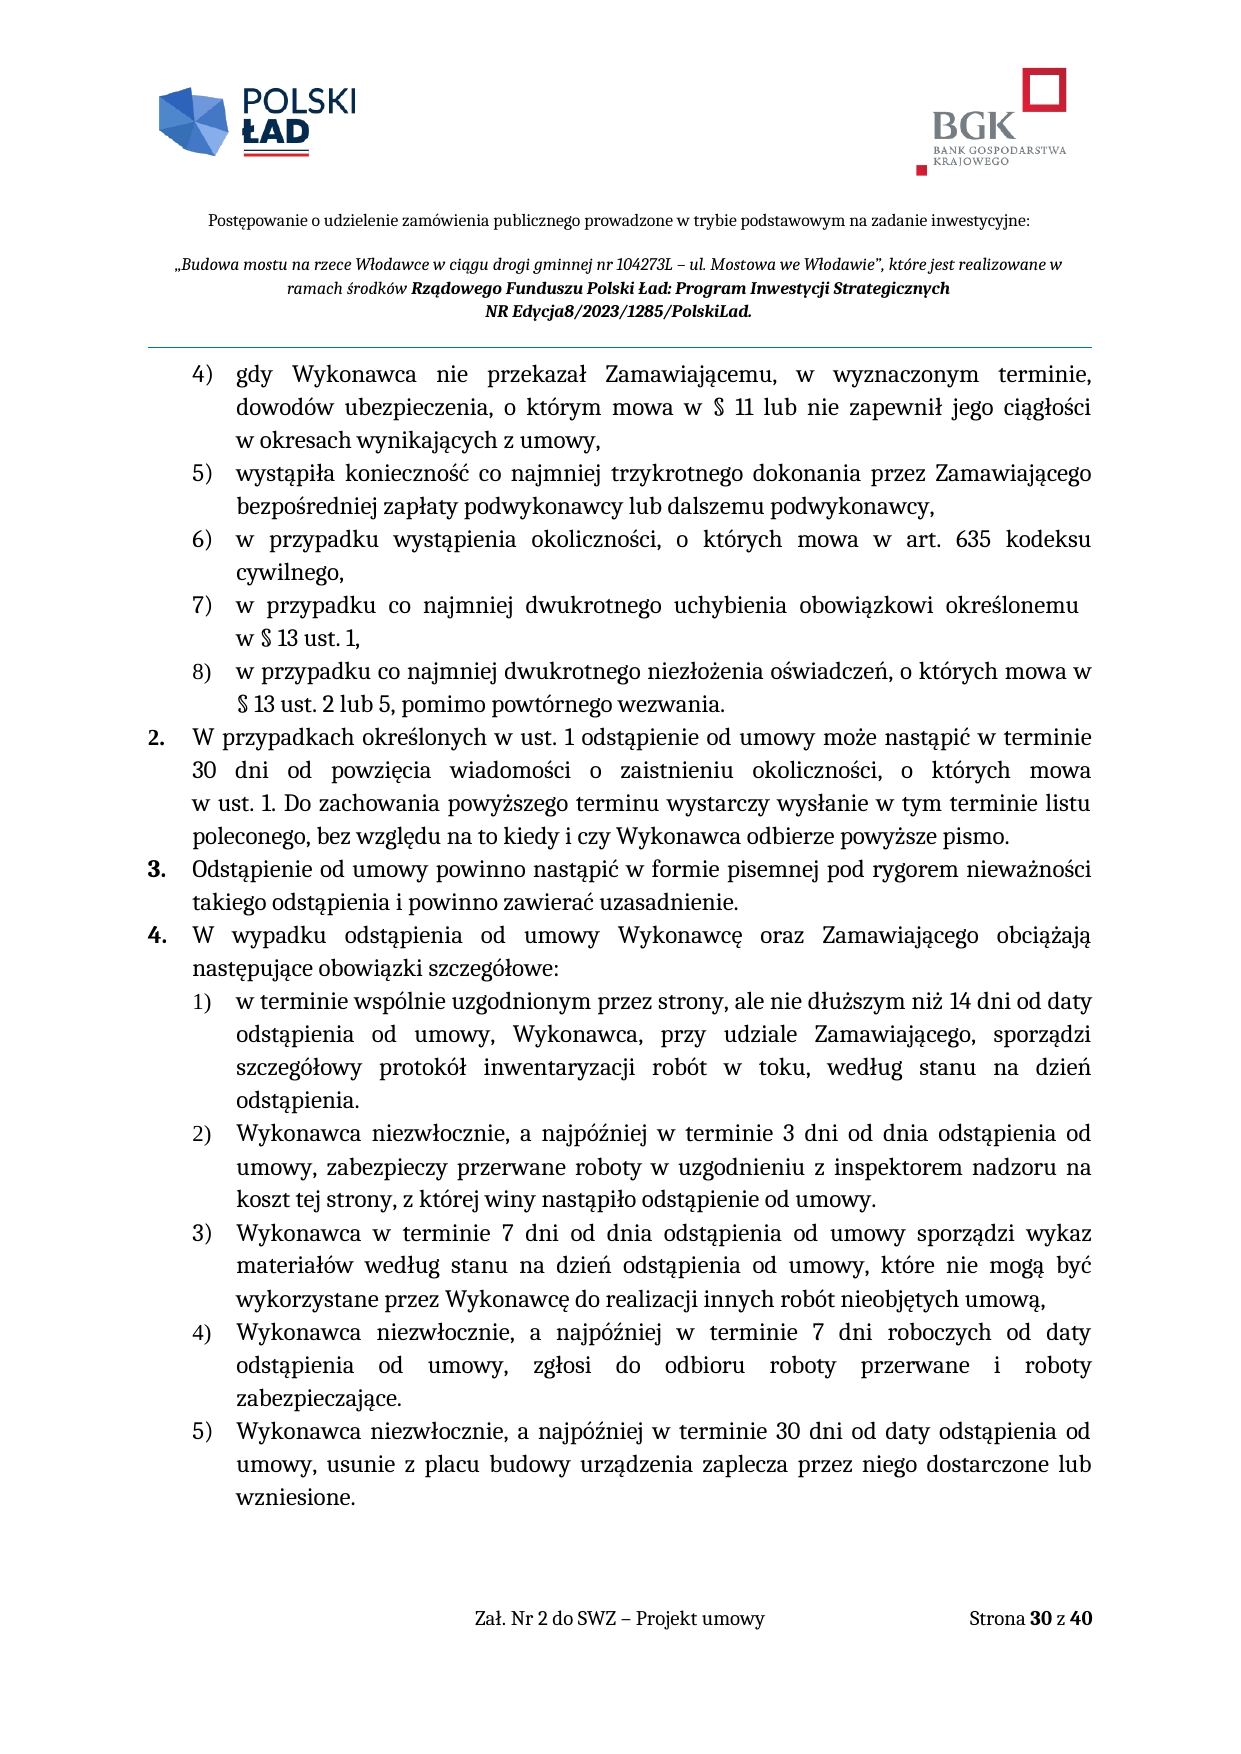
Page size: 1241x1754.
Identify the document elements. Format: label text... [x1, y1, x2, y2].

list Wykonawca niezwłocznie, a najpóźniej w terminie 7 dni roboczych od daty odstąpienia od umowy, zgłosi do odbioru roboty przerwane i roboty zabezpieczające. [192, 1317, 1093, 1412]
list w przypadku co najmniej dwukrotnego uchybienia obowiązkowi określonemu w § 13 ust. 1, [192, 591, 1093, 653]
list w terminie wspólnie uzgodnionym przez strony, ale nie dłuższym niż 14 dni od daty odstąpienia od umowy, Wykonawca, przy udziale Zamawiającego, sporządzi szczegółowy protokół inwentaryzacji robót w toku, według stanu na dzień odstąpienia. [192, 987, 1093, 1115]
list Wykonawca niezwłocznie, a najpóźniej w terminie 30 dni od daty odstąpienia od umowy, usunie z placu budowy urządzenia zaplecza przez niego dostarczone lub wzniesione. [192, 1417, 1093, 1511]
list Wykonawca w terminie 7 dni od dnia odstąpienia od umowy sporządzi wykaz materiałów według stanu na dzień odstąpienia od umowy, które nie mogą być wykorzystane przez Wykonawcę do realizacji innych robót nieobjętych umową, [192, 1218, 1093, 1313]
list W wypadku odstąpienia od umowy Wykonawcę oraz Zamawiającego obciążają następujące obowiązki szczegółowe: [148, 921, 1093, 983]
list W przypadkach określonych w ust. 1 odstąpienie od umowy może nastąpić w terminie 30 dni od powzięcia wiadomości o zaistnieniu okoliczności, o których mowa w ust. 1. Do zachowania powyższego terminu wystarczy wysłanie w tym terminie listu poleconego, bez względu na to kiedy i czy Wykonawca odbierze powyższe pismo. [148, 723, 1093, 851]
list wystąpiła konieczność co najmniej trzykrotnego dokonania przez Zamawiającego bezpośredniej zapłaty podwykonawcy lub dalszemu podwykonawcy, [192, 459, 1093, 521]
list w przypadku co najmniej dwukrotnego niezłożenia oświadczeń, o których mowa w § 13 ust. 2 lub 5, pomimo powtórnego wezwania. [192, 657, 1093, 719]
list Odstąpienie od umowy powinno nastąpić w formie pisemnej pod rygorem nieważności takiego odstąpienia i powinno zawierać uzasadnienie. [148, 855, 1093, 917]
list w przypadku wystąpienia okoliczności, o których mowa w art. 635 kodeksu cywilnego, [192, 525, 1093, 587]
list Wykonawca niezwłocznie, a najpóźniej w terminie 3 dni od dnia odstąpienia od umowy, zabezpieczy przerwane roboty w uzgodnieniu z inspektorem nadzoru na koszt tej strony, z której winy nastąpiło odstąpienie od umowy. [192, 1119, 1093, 1214]
list gdy Wykonawca nie przekazał Zamawiającemu, w wyznaczonym terminie, dowodów ubezpieczenia, o którym mowa w § 11 lub nie zapewnił jego ciągłości w okresach wynikających z umowy, [192, 360, 1093, 455]
